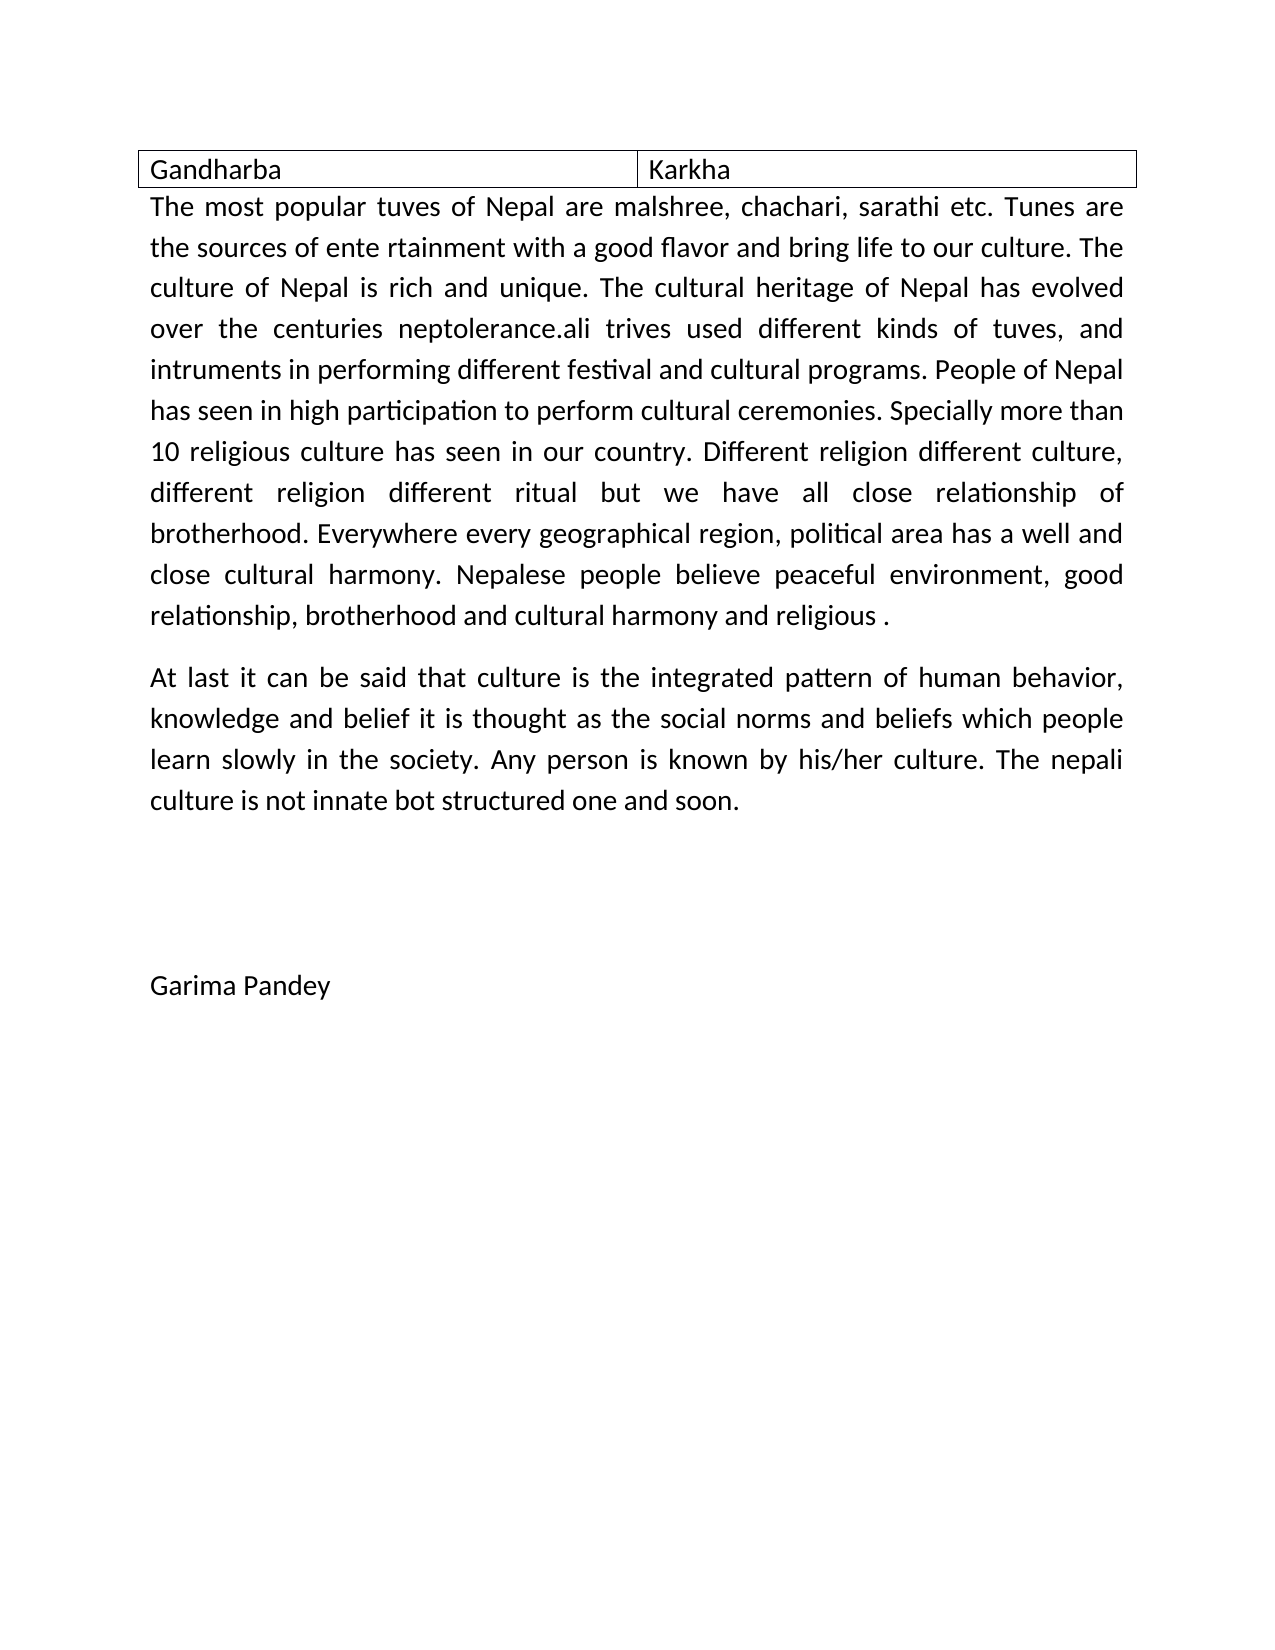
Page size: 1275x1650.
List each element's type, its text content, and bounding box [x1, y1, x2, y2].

table_cell Gandharba [139, 151, 637, 187]
text The most popular tuves of Nepal are malshree, chachari, sarathi etc. Tunes are the sources of ente rtainment with a good flavor and bring life to our culture. The culture of Nepal is rich and unique. The cultural heritage of Nepal has evolved over the centuries neptolerance.ali trives used different kinds of tuves, and intruments in performing different festival and cultural programs. People of Nepal has seen in high participation to perform cultural ceremonies. Specially more than 10 religious culture has seen in our country. Different religion different culture, different religion different ritual but we have all close relationship of brotherhood. Everywhere every geographical region, political area has a well and close cultural harmony. Nepalese people believe peaceful environment, good relationship, brotherhood and cultural harmony and religious . [150, 188, 1125, 633]
table_cell Karkha [638, 151, 1136, 187]
text At last it can be said that culture is the integrated pattern of human behavior, knowledge and belief it is thought as the social norms and beliefs which people learn slowly in the society. Any person is known by his/her culture. The nepali culture is not innate bot structured one and soon. [150, 659, 1125, 817]
text Garima Pandey [150, 967, 1125, 1003]
